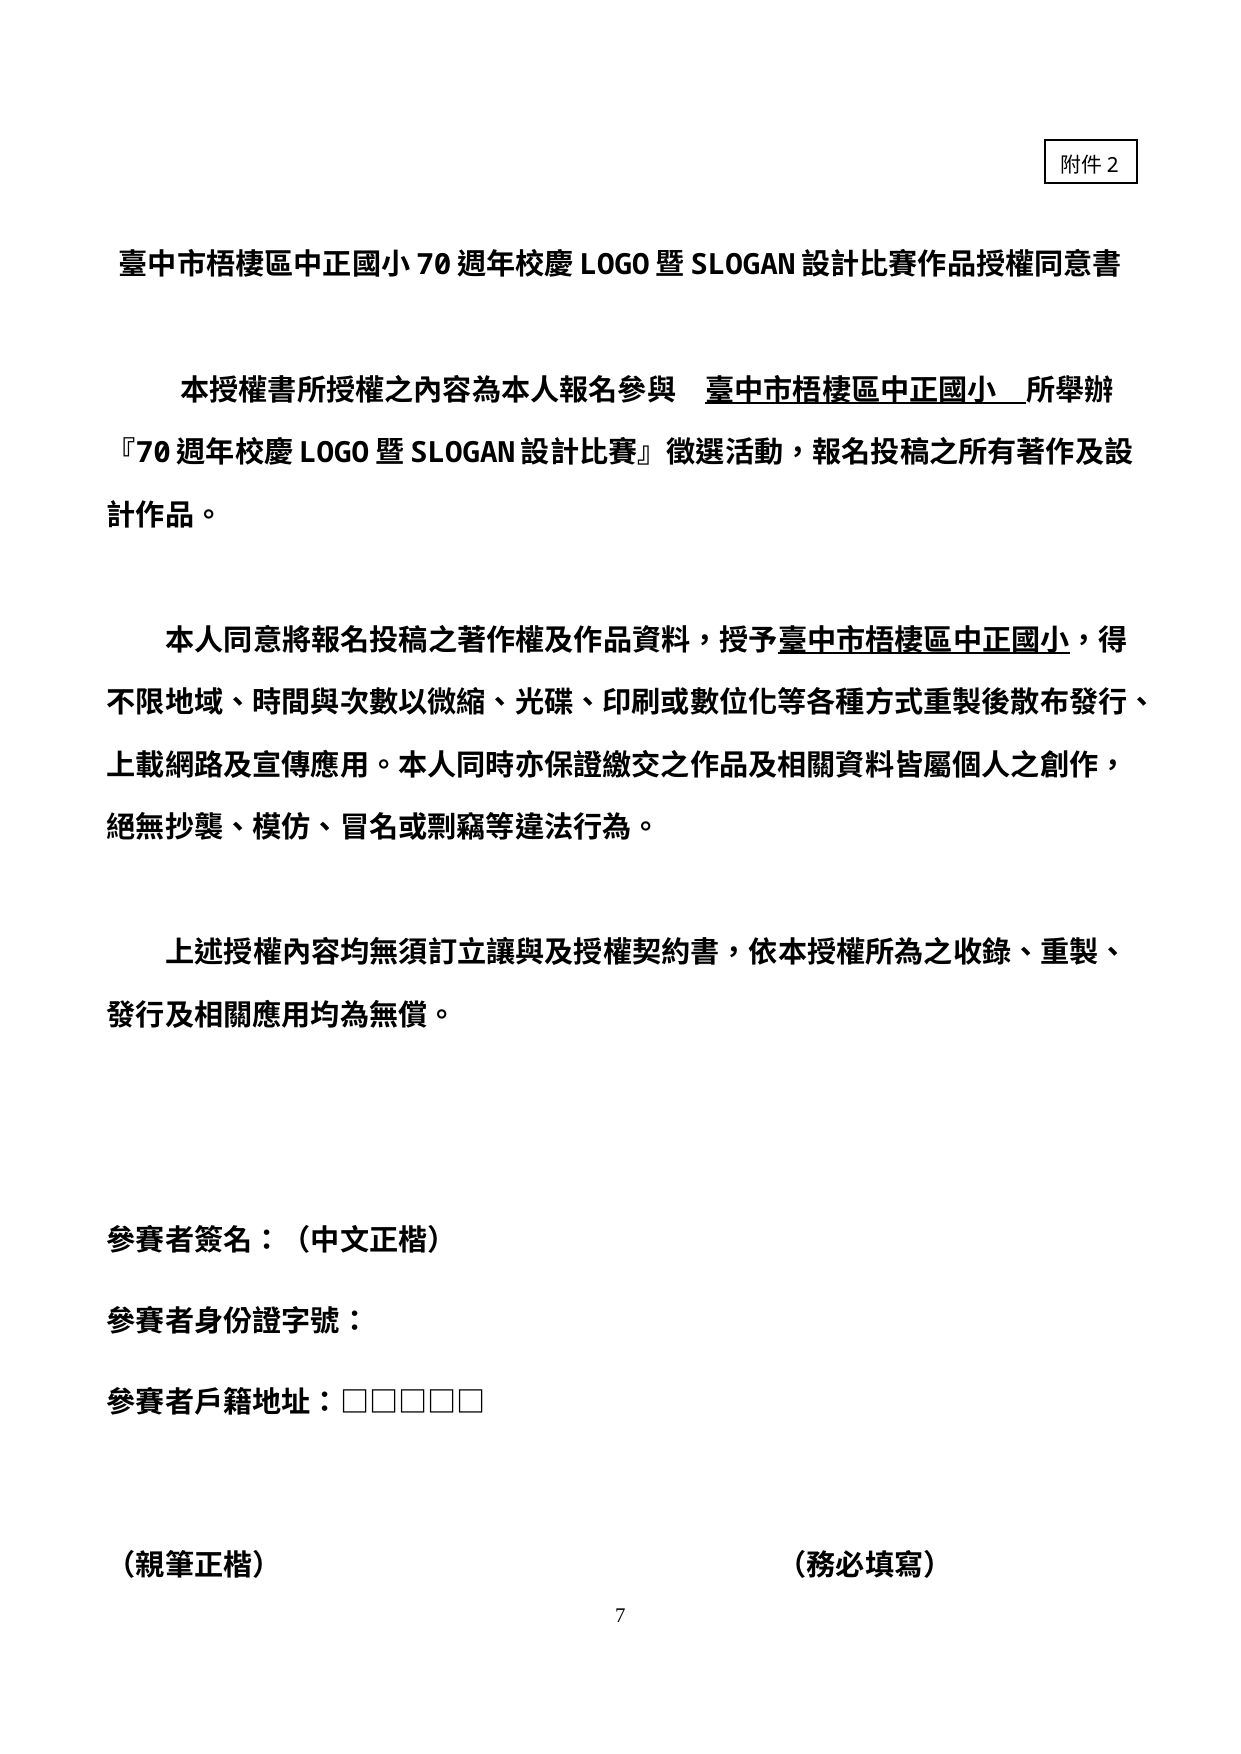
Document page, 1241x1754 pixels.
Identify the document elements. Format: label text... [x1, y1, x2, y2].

text 附件2 [1060, 148, 1121, 175]
text 本授權書所授權之內容為本人報名參與 臺中市梧棲區中正國小 所舉辦『70週年校慶LOGO暨SLOGAN設計比賽』徵選活動，報名投稿之所有著作及設計作品。 [106, 346, 1134, 533]
text 上述授權內容均無須訂立讓與及授權契約書，依本授權所為之收錄、重製、發行及相關應用均為無償。 [106, 908, 1134, 1033]
text 參賽者簽名：（中文正楷） [106, 1196, 1134, 1258]
text 參賽者戶籍地址：□□□□□ [106, 1358, 1134, 1421]
text 本人同意將報名投稿之著作權及作品資料，授予臺中市梧棲區中正國小，得不限地域、時間與次數以微縮、光碟、印刷或數位化等各種方式重製後散布發行、上載網路及宣傳應用。本人同時亦保證繳交之作品及相關資料皆屬個人之創作，絕無抄襲、模仿、冒名或剽竊等違法行為。 [106, 596, 1134, 908]
text 臺中市梧棲區中正國小70週年校慶LOGO暨SLOGAN設計比賽作品授權同意書 [106, 221, 1134, 283]
text 參賽者身份證字號： [106, 1277, 1134, 1339]
text （親筆正楷） （務必填寫） [106, 1521, 1134, 1583]
